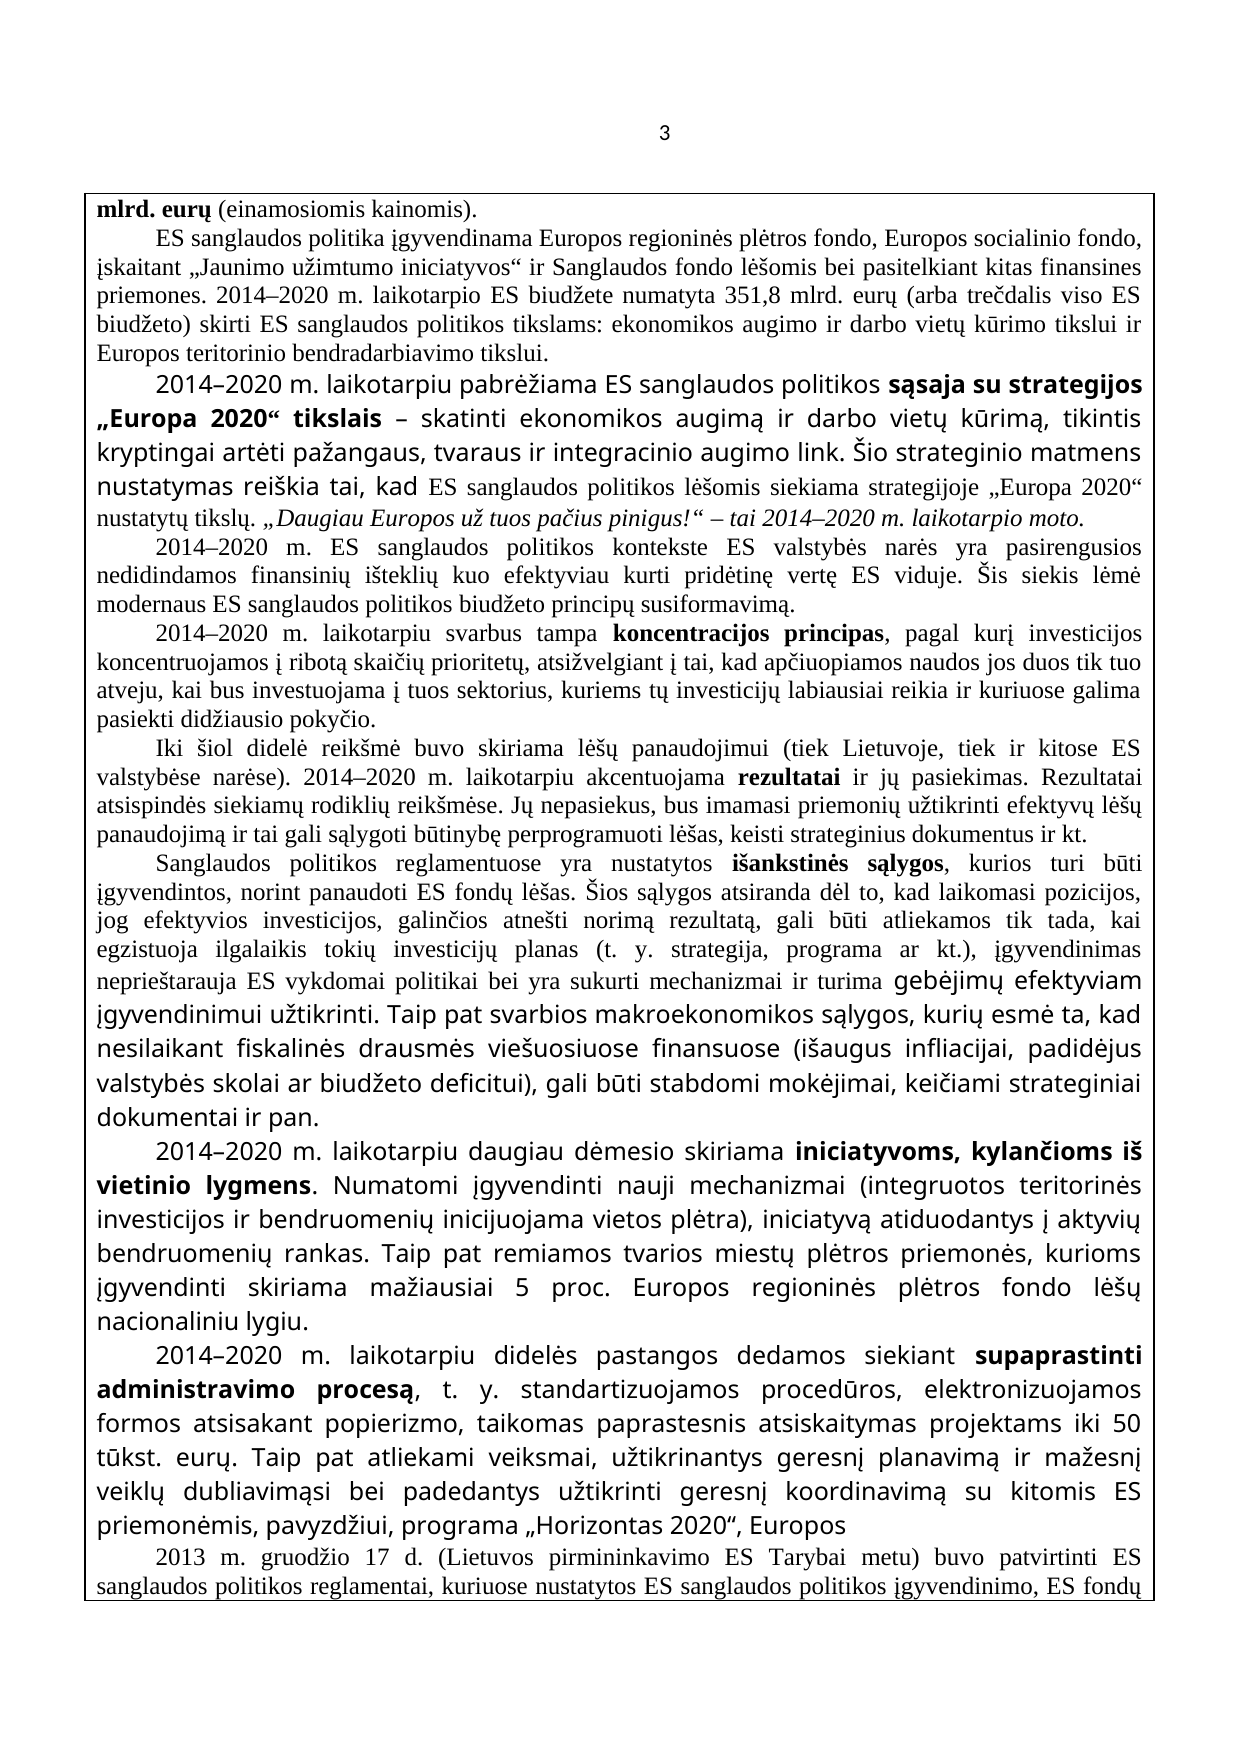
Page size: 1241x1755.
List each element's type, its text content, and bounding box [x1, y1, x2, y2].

table_cell Politiniai veiksniai Alytaus rajono savivaldybė veiklą vykdo ir įvairias funkcijas atlieka vadovaudamasi ne tik vidiniais dokumentais (nutarimais, įsakymais tvarkomis ir pan.), bet labai didelę reikšmę turi Lietuvos Respublikos Vyriausybės, Seimo privalomojo, rekomendacinio ir informacinio pobūdžio teisės aktai. Vyriausybė siekia ekonomikos augimo, užimtumo didinimo, skurdo ir socialinės atskirties mažinimo, energinio efektyvumo ir saugumo didinimo, švietimo, mokslo, kultūros ir sveikatinimo politikos įgyvendinimo gerinant kokybę ir prieinamumą, Europos Sąjungos, užsienio ir gynybos politikos stiprinimo. Tai yra prioritetinės Vyriausybės kryptys, kuriose ypač reikalingos permainos. Vyriausybė taip pat vykdys buvusio ministrų kabineto pradėtų ir šaliai naudingų darbų tęstinumą. Lietuva, ieškodama šaltinių šalies konkurencingumui didinti, palankioms investicijoms ir verslo plėtros kūrimui vadovaujasi ir Europos komisijos 2010 metais priimta strategija – „Europa 2020“, tai visos Europos Sąjungos augimo strategija, kurią užsibrėžta įgyvendinti iki 2020 metų. Strategijoje numatyti penki dideli tikslai užimtumo, inovacijų, švietimo, socialinės įtraukties, klimato ir energetikos srityse. Trys strategijos „Europa 2020“ užimtumo, socialinių reikalų ir įtraukties sričių pavyzdinės iniciatyvos yra:  „Judrus jaunimas“ – iniciatyva, kuria siekiama gerinti jaunimo įsidarbinimo galimybes, padedant studentams ir stažuotojams įgyti patirties kitose šalyse bei gerinant mokymosi ir stažavimosi Europoje kokybę ir patrauklumą.  „Naujų įgūdžių ir darbo vietų kūrimo darbotvarkė“ – iniciatyva, kuria siekiama suteikti naują impulsą darbo rinkos reformoms, padedant žmonėms įgyti būsimoms profesijoms reikalingų įgūdžių, kurti naujas darbo vietas ir peržiūrėti su užimtumu susijusius ES teisės aktus.  „Europos kovos su skurdu ir socialine atskirtimi platforma“ – iniciatyva, kuria siekiama paremti visais lygmenimis vykdomą darbą, kad būtų įgyvendintas vienas pagrindinių ES tikslų – pasiekti, kad iki 2020 m. bent 20 milijonų žmonių išbristų iš skurdo ir integruotųsi visuomenėje.2020 metai svarbūs Lietuvai, mat dabar įsibėgėja 2014–2020 m. investicijų periodas. Fiksuojamas sąvokos pokytis, ES finansai vadinami ne be parama, o investicijomis. Europos Sąjungos (ES) sanglaudos politika – tai bendroji ES politika, kurios tikslas – mažinti išsivystymo skirtumus tarp ES regionų. Šiuo tikslu visa ES yra padalinta į regionus, kurie pagal jų išsivystymo lygį (lyginant BVP vienam gyventojui rodiklį su ES vidurkiu) yra suskirstyti į tris kategorijas:  Mažiau išsivystę regionai (BVP vienam gyventojui mažesnis nei 75 proc. ES vidurkio). 2014–2020 m. laikotarpiu iš ES struktūrinių fondų 72 mažiau išsivysčiusiems regionams (tarp jų ir Lietuvai) numatyta skirti 182,2 mlrd. eurų (einamosiomis kainomis);  Pereinamojo laikotarpio regionai (BVP vienam gyventojui tarp 75 ir 90 proc. ES vidurkio). 2014–2020 m. laikotarpiu iš ES struktūrinių fondų 51 pereinamojo laikotarpio regionui numatyta skirti 32,4 mlrd. eurų (einamosiomis kainomis);  Labiau išsivystę regionai (BVP vienam gyventojui didesnis nei 90 proc. ES vidurkio). 2014–2020 m. laikotarpiu iš ES struktūrinių fondų 151 labiau išsivysčiusiam regionui numatyta skirti 54,4 mlrd. eurų (einamosiomis kainomis). ES sanglaudos politika įgyvendinama Europos regioninės plėtros fondo, Europos socialinio fondo, įskaitant „Jaunimo užimtumo iniciatyvos“ ir Sanglaudos fondo lėšomis bei pasitelkiant kitas finansines priemones. 2014–2020 m. laikotarpio ES biudžete numatyta 351,8 mlrd. eurų (arba trečdalis viso ES biudžeto) skirti ES sanglaudos politikos tikslams: ekonomikos augimo ir darbo vietų kūrimo tikslui ir Europos teritorinio bendradarbiavimo tikslui. 2014–2020 m. laikotarpiu pabrėžiama ES sanglaudos politikos sąsaja su strategijos „Europa 2020“ tikslais – skatinti ekonomikos augimą ir darbo vietų kūrimą, tikintis kryptingai artėti pažangaus, tvaraus ir integracinio augimo link. Šio strateginio matmens nustatymas reiškia tai, kad ES sanglaudos politikos lėšomis siekiama strategijoje „Europa 2020“ nustatytų tikslų. „Daugiau Europos už tuos pačius pinigus!“ – tai 2014–2020 m. laikotarpio moto. 2014–2020 m. ES sanglaudos politikos kontekste ES valstybės narės yra pasirengusios nedidindamos finansinių išteklių kuo efektyviau kurti pridėtinę vertę ES viduje. Šis siekis lėmė modernaus ES sanglaudos politikos biudžeto principų susiformavimą. 2014–2020 m. laikotarpiu svarbus tampa koncentracijos principas, pagal kurį investicijos koncentruojamos į ribotą skaičių prioritetų, atsižvelgiant į tai, kad apčiuopiamos naudos jos duos tik tuo atveju, kai bus investuojama į tuos sektorius, kuriems tų investicijų labiausiai reikia ir kuriuose galima pasiekti didžiausio pokyčio. Iki šiol didelė reikšmė buvo skiriama lėšų panaudojimui (tiek Lietuvoje, tiek ir kitose ES valstybėse narėse). 2014–2020 m. laikotarpiu akcentuojama rezultatai ir jų pasiekimas. Rezultatai atsispindės siekiamų rodiklių reikšmėse. Jų nepasiekus, bus imamasi priemonių užtikrinti efektyvų lėšų panaudojimą ir tai gali sąlygoti būtinybę perprogramuoti lėšas, keisti strateginius dokumentus ir kt. Sanglaudos politikos reglamentuose yra nustatytos išankstinės sąlygos, kurios turi būti įgyvendintos, norint panaudoti ES fondų lėšas. Šios sąlygos atsiranda dėl to, kad laikomasi pozicijos, jog efektyvios investicijos, galinčios atnešti norimą rezultatą, gali būti atliekamos tik tada, kai egzistuoja ilgalaikis tokių investicijų planas (t. y. strategija, programa ar kt.), įgyvendinimas neprieštarauja ES vykdomai politikai bei yra sukurti mechanizmai ir turima gebėjimų efektyviam įgyvendinimui užtikrinti. Taip pat svarbios makroekonomikos sąlygos, kurių esmė ta, kad nesilaikant fiskalinės drausmės viešuosiuose finansuose (išaugus infliacijai, padidėjus valstybės skolai ar biudžeto deficitui), gali būti stabdomi mokėjimai, keičiami strateginiai dokumentai ir pan. 2014–2020 m. laikotarpiu daugiau dėmesio skiriama iniciatyvoms, kylančioms iš vietinio lygmens. Numatomi įgyvendinti nauji mechanizmai (integruotos teritorinės investicijos ir bendruomenių inicijuojama vietos plėtra), iniciatyvą atiduodantys į aktyvių bendruomenių rankas. Taip pat remiamos tvarios miestų plėtros priemonės, kurioms įgyvendinti skiriama mažiausiai 5 proc. Europos regioninės plėtros fondo lėšų nacionaliniu lygiu. 2014–2020 m. laikotarpiu didelės pastangos dedamos siekiant supaprastinti administravimo procesą, t. y. standartizuojamos procedūros, elektronizuojamos formos atsisakant popierizmo, taikomas paprastesnis atsiskaitymas projektams iki 50 tūkst. eurų. Taip pat atliekami veiksmai, užtikrinantys geresnį planavimą ir mažesnį veiklų dubliavimąsi bei padedantys užtikrinti geresnį koordinavimą su kitomis ES priemonėmis, pavyzdžiui, programa „Horizontas 2020“, Europos 2013 m. gruodžio 17 d. (Lietuvos pirmininkavimo ES Tarybai metu) buvo patvirtinti ES sanglaudos politikos reglamentai, kuriuose nustatytos ES sanglaudos politikos įgyvendinimo, ES fondų paskirstymo, valdymo ir administravimo taisyklės. ES sanglaudos politikos reglamentų paketą sudaro keturi reglamentai:  Bendrųjų taisyklių, reglamentuojančių Europos regioninės plėtros fondo (ERPF), Europos socialinio fondo (ESF), Sanglaudos fondo, Europos žemės ūkio fondo kaimo plėtrai (EŽŪFKP) ir Europos jūrų ir žuvininkystės fondo (EJŽF) veiklą;  Europos regioninės plėtros fondo;  Sanglaudos fondo;  Europos socialinio fondo. Šiuose reglamentuose išskirti 11 teminių tikslų ir juos detalizuojantys investiciniai prioritetai. Kiekviena ES valstybė narė, atsižvelgdama į jai kylančius iššūkius ir egzistuojančius plėtros poreikius, galėjo pasirinkti skirtingus teminius tikslus. Dažniausiai mažiau išsivysčiusios valstybės narės susiduria su daugiau iššūkių nei labiau išsivysčiusios ir dėl to turi didžiausius plėtros poreikius skirtingose srityse, todėl jų prioritetai nacionaliniu lygiu įgyvendinant ES sanglaudos politiką yra plačiausi. Pagrindiniai nacionaliniai strateginiai dokumentai, skirti įgyvendinti 2014–2020 m. ES sanglaudos politiką, yra:  partnerystės sutartis (Europos Komisijos patvirtinta 2014 m. birželio 20 d.;  2014–2020 m. ES fondų investicijų veiksmų programa (Europos Komisijos patvirtinta 2014 m. rugsėjo 8 d. Šie dokumentai parengti remiantis 2014–2020 m. nacionalinės pažangos programa (NPP), patvirtinta 2012 m. lapkričio 28 d. Lietuvos Respublikos Vyriausybės nutarimu Nr. 1482 „Dėl 2014–2020 metų nacionalinės pažangos programos patvirtinimo“, kuri skirta strategijos „Europa 2020“ ir Lietuvos pažangos strategijos „Lietuva 2030“ nuostatoms įgyvendinti ir apimanti ne tik ES fondus, bet ir kitus finansavimo šaltinius. Partnerystės sutartis apibrėžia Europos struktūrinių ir investicinių fondų (ESI fondai) panaudojimo 2014–2020 m. laikotarpiu strategiją. Pagal šią sutartį Lietuvai skirta 8,386 mlrd. eurų iš penkių ESI fondų:  Europos regioninės plėtros fondo;  Europos socialinio fondo;  Sanglaudos fondo;  Europos žemės ūkio fondo kaimo plėtrai;  Europos jūrų reikalų ir žuvininkystės fondo. Prioritetinių sričių, finansuojamų iš penkių ESI fondų ir apimančių ES sanglaudos, žemės ūkio ir žuvininkystės politikas, apjungimas viename dokumente skatina veiklų integralumą, užtikrina geresnį koordinavimą tarp atskirų finansinių instrumentų, mažina veiklų dubliavimosi atvejus, sukuria bendrus stebėsenos mechanizmus. Pagal Partnerystės sutartį parengtos trys programos:  2014–2020 metų ES fondų investicijų veiksmų programa (6,709 mlrd. eurų), skirta įgyvendinti ES sanglaudos politiką Lietuvoje. Šioje veiksmų programoje numatomos iš Europos regioninės plėtros fondo, Europos socialinio fondo ir Sanglaudos fondo finansuotinos veiklos Partnerystės sutartyje identifikuotiems iššūkiams įveikti ir ekonominiams bei socialiniams pokyčiams Lietuvoje pasiekti 2014–2020 m. laikotarpiu;  Lietuvos 2014–2020 metų kaimo plėtros programa (1,613 mlrd. eurų), skirta įgyvendinti ES žemės ūkio politiką Lietuvoje;  žuvininkystės sektoriaus 2014–2020 metų veiksmų programa (0,063 mlrd. eurų), skirta įgyvendinti ES žuvininkystės politiką Lietuvoje. 2014–2020 m. laikotarpio pagrindinių ES struktūrinių fondų paramos kryptys, daugiausiai keturiems investavimo prioritetams, pagal šiuos tematinius tikslus: 1. užimtumo didinimas ir parama darbo jėgos judumui; 2. investicijos į švietimą, įgūdžius ir mokymąsi visą gyvenimą; 3. kova su skurdu ir socialines įtraukties skatinimas; 4. Institucinių gebėjimų stiprinimas ir veiksmingas viešasis administravimas. Kita labai svarbi strategija, siekiant užtikrinti sklandų Europos Sąjungos reikalų koordinavimą šalyje, garantuoti veiksmingą nacionalinių interesų įgyvendinimą, kuri parengta atsižvelgiant į Europos Sąjungos politikos dokumentus, galiojančius iki 2020 metų, Valstybės pažangos strategija „Lietuvos pažangos strategija „Lietuva 2030“ patvirtina Lietuvos Respublikos Seimo 2012 m. gegužės 15 d. nutarimu Nr. XI-2015. Tai valstybės vizija ir raidos prioritetai bei jų įgyvendinimo kryptys iki 2030 metų. Šiuo pagrindiniu planavimo dokumentu turi būti vadovaujamasi priimant strateginius sprendimus ir rengiant valstybės planus ar programas. Šiai Lietuvos pažangos strategijai įgyvendinti Lietuvos Respublikos Vyriausybės 2012 m. lapkričio 28 d. nutarimu Nr. 1482 „Dėl 2014–2020 metų nacionalinės pažangos programos patvirtinimo“ buvo patvirtinta 2014–2020 metų nacionalinės pažangos programa. Programoje atsižvelgiama į ES politines nuostatas, aprašomos ilgalaikių valstybės prioritetų įgyvendinimo kryptys, numatomas ES finansinės paramos panaudojimas ilgalaikiams valstybės prioritetams įgyvendinti. Nacionalinėje pažangos programoje esminės regioninės politikos gairės aprašomos kaip šios programos (horizontalusis prioritetas) „Regioninė plėtra“. Todėl savivaldybė, kaip viena iš svarbiausių partnerių įgyvendinant regioninę politiką, taip pat turi prisidėti prie strategijos įgyvendinimo, planuodama savo investicijas, ypač regioninės plėtros srityje. 2016 m. spalio pabaigoje Lietuvos Respublikos piliečiai išrinko naują 2016-2020 m. kadencijos Seimą. Taip pat darbus pradėjo ir naujoji XVII vyriausybė. Programos socialinės apsaugos srityje įsipareigojama kurti palankią šeimai aplinką, kompleksiškai spręsti vaikų globos ir įvaikinimo problemas, remti paslaugas šeimoms teikiančias nevyriausybines organizacijas ir bendruomenes, mažinti smurtą ir kovoti su patyčiomis. Sveikatos apsaugos sistemoje siekiama veiksmingos ir skaidrios sveikatos apsaugos sistemos, gerinti darbo sąlygas medikams, užtikrinti efektyvią ligų prevenciją ir ankstyvąją diagnostiką, veiksmingą kovą su žalingais įpročiais, teikti realią pagalbą neįgaliems vaikams ir jų šeimoms, pritaikyti aplinką ir paslaugas specialiųjų poreikių turintiems žmonėms. Vyriausybė aktyviai kovoja su žalingais įpročiais ir siekia, kad prekiauti alkoholiniais gėrimais būtų galima tik specializuotose parduotuvėse, leidžia stiprų alkoholį įsigyti ir vartoti nuo 20 metų, didina alkoholinių gėrimų ir tabako akcizus ir kt. Vyriausybės ilgalaikis tikslas yra suderinti sąlygas ekonomikos vystymuisi, gyventojų gerovei ir aukštiems aplinkos kokybės standartams. Tam pasiekti numatomos keturios veiksmų grupės: darnaus gamtos ir žmogaus sambūvio skatinimas, rūpinimasis biologinės įvairovės išsaugojimu, aplinkosauginis visuomenės sąmoningumo skatinimas, darnios, atsakingos ir konkurencingos ūkio politikos formavimas. Vyriausybės programoje – skurdo ir regioninės atskirties įveikimas: investicijos į darbo vietų kūrimą regionuose, regionų patrauklumas ir verslumas, kompleksinės paslaugos ir užimtumo galimybės pagyvenusiems žmonėms. Vyriausybės siekia visiems prieinamo kokybiško švietimo, vientisos mokytojų rengimo, kvalifikacijos tobulinimo ir perkvalifikavimo sistemos. Įgyvendinant švietimo finansavimo reformą bendrajame ugdyme numatoma pertvarkyti mokyklų finansavimo metodiką. Vyriausybė nuo 2018-09-01 atsisakė „mokinio krepšelio“ principo ir siekdama efektyvaus lėšų paskirstymo įdiegė „Klasės krepšelio“ modelį, nustatė pedagogų etatinio apmokėjimo tvarką. Bus skiriamas dėmesys mokslinių tyrimų ir inovacijų plėtrai. Nemažas dėmesys skiriamas kultūros sričiai – Vyriausybė planuoja tobulinti paramos kultūrai sistemą, siekti visiems prieinamos ir įtraukiančio kultūros. Siekiama, kad stiprėtų regioniniai švietimo ir kultūros centrai – bibliotekos, jaunimo centrai ir kitos įstaigos, taip pat kaimo bendruomenės. Finansų srityje Vyriausybė siekia užtikrinti skaidrią viešųjų finansų politiką, įtvirtinti paprastesnę ir teisingesnę mokesčių politiką, subalansuotą pensijų sistemą, mažinti šešėlinę ekonomiką. Alytaus rajono savivaldybė atsakingai įsisavina ES struktūrinės paramos lėšas. Rengiami projektai, skirti infrastruktūrai plėtoti, gyvenamosios aplinkos gerinimui, gamtos ir kultūros paveldo išsaugojimui, užimtumui didinti, viešųjų paslaugų kokybės ir prieinamumo didinimui. Svarbiausi norminiai teisės aktai, kuriais savo veikloje vadovaujasi Alytaus rajono savivaldybė, yra Europos vietos savivaldos chartija, Lietuvos Respublikos Konstitucija, Lietuvos Respublikos vietos savivaldos įstatymas, vietos savivaldą reglamentuojantys teisės aktai, Lietuvos Respublikos savivaldybių tarybų rinkimų įstatymas, Lietuvos Respublikos teritorijos administracinių vienetų ir jų ribų įstatymas, Lietuvos Respublikos viešojo administravimo įstatymas, Lietuvos Respublikos valstybės tarnybos įstatymas, Alytaus rajono savivaldybės tarybos veiklos reglamentas, Alytaus rajono savivaldybės administracijos veiklos nuostatai ir kiti savivaldos institucijų veiklą reglamentuojantys dokumentai. Savivaldybės ekonominius klausimus reglamentuoja Lietuvos Respublikos biudžeto sandaros įstatymas, Lietuvos Respublikos savivaldybių biudžetų pajamų nustatymo metodikos įstatymas, Valstybės biudžeto ir savivaldybių biudžetų planavimo, rengimo, tvirtinimo procedūros reglamentuotos Lietuvos Respublikos valstybės biudžeto ir savivaldybių biudžetų sudarymo ir vykdymo taisyklėse patvirtintose Lietuvos Respublikos Vyriausybės 2001 m. gegužės 14 d. nutarimu Nr. 543 „Dėl Lietuvos Respublikos valstybės biudžeto ir savivaldybių biudžetų sudarymo ir vykdymo taisyklių patvirtinimo“ ir kita. Alytaus rajono savivaldybė, planuodama savo veiklą, privalo taip pat įvertinti šiuos dokumentus: Lietuvos Respublikos Seimo 2002 m. lapkričio 12 d. nutarimu Nr. IX–1187 patvirtintą Valstybės ilgalaikės raidos strategiją, kurioje numatytos visų Lietuvos ūkio šakų ir sektorių ilgalaikės plėtros kryptys (ilgalaikiais valstybės raidos prioritetais nustatyti – žinių visuomenė, saugi visuomenė ir konkurencinga ekonomika), Lietuvos Respublikos Vyriausybės 2003 m. rugsėjo 11 d. nutarimu Nr. 1160 „Dėl Nacionalinės darnaus vystymosi strategijos patvirtinimo ir įgyvendinimo“ patvirtintą Nacionalinę darnaus vystymosi strategiją, Lietuvos Respublikos Vyriausybės 2013-12-18 nutarimu Nr. 1281 „Dėl Lietuvos inovacijų plėtros 2014-2020 metų programos patvirtinimo“ patvirtintą Lietuvos inovacijų plėtros 2014–2020 metų programą, Lietuvos Respublikos Vyriausybės 2002 m. birželio 6 d. nutarimu Nr. 827 „Dėl Strateginio planavimo metodikos patvirtinimo“ patvirtintą Strateginio planavimo metodiką (su pakeitimais), Lietuvos Respublikos Vyriausybės 2014 m. gruodžio 15 d. nutarimu Nr. 1435 „Dėl strateginio planavimo savivaldybėse rekomendacijų patvirtinimo“ patvirtintas strateginio planavimo savivaldybėse rekomendacijas. [86, 194, 1153, 1599]
